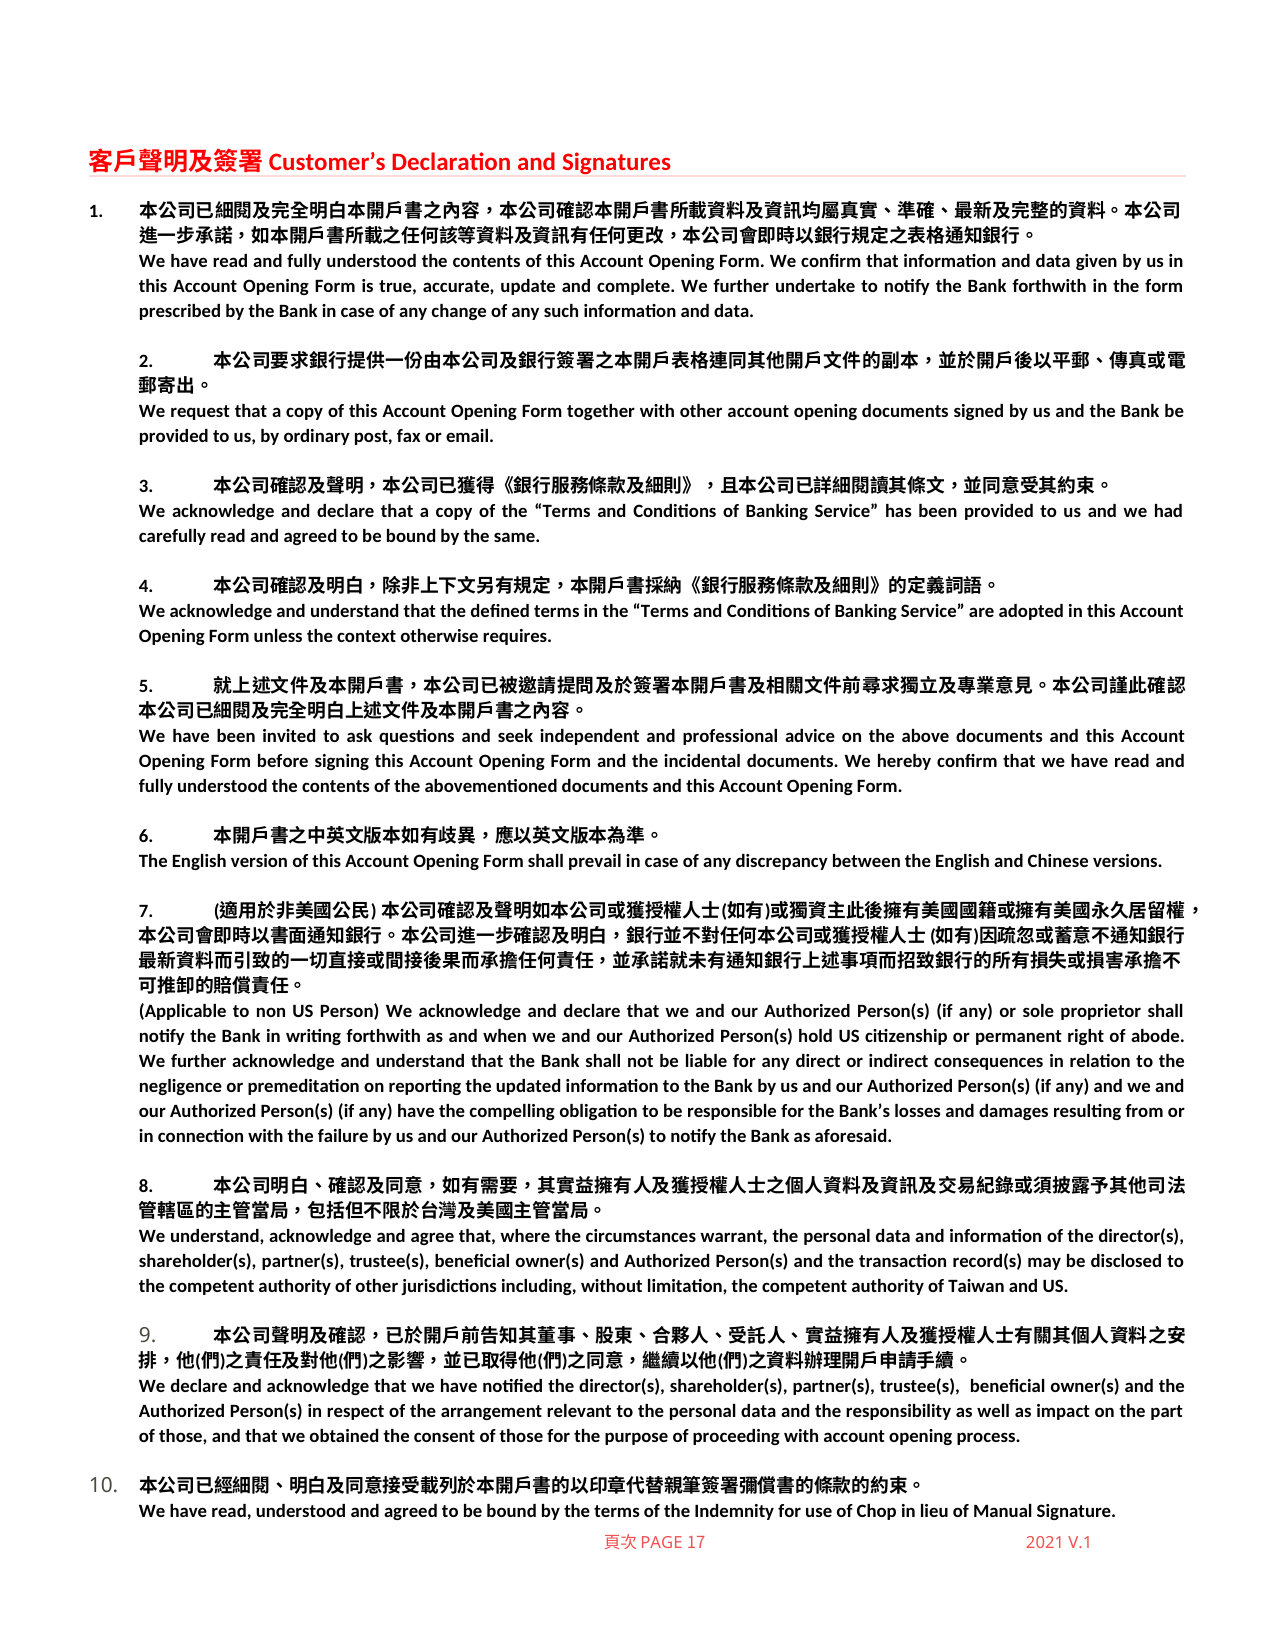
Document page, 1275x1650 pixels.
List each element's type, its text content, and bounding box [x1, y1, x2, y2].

text We declare and acknowledge that we have notified the director(s), shareholder(s), partner(s), trustee(s), beneficial owner(s) and the Authorized Person(s) in respect of the arrangement relevant to the personal data and the responsibility as well as impact on the part of those, and that we obtained the consent of those for the purpose of proceeding with account opening process. [139, 1373, 1186, 1448]
list 本開戶書之中英文版本如有歧異，應以英文版本為準。 [139, 823, 1186, 848]
text We acknowledge and understand that the defined terms in the “Terms and Conditions of Banking Service” are adopted in this Account Opening Form unless the context otherwise requires. [139, 598, 1186, 648]
list 本公司已經細閱、明白及同意接受載列於本開戶書的以印章代替親筆簽署彌償書的條款的約束。 [89, 1473, 1186, 1498]
text We acknowledge and declare that a copy of the “Terms and Conditions of Banking Service” has been provided to us and we had carefully read and agreed to be bound by the same. [139, 498, 1186, 548]
list 本公司確認及聲明，本公司已獲得《銀行服務條款及細則》，且本公司已詳細閱讀其條文，並同意受其約束。 [139, 473, 1186, 498]
text We have read and fully understood the contents of this Account Opening Form. We confirm that information and data given by us in this Account Opening Form is true, accurate, update and complete. We further undertake to notify the Bank forthwith in the form prescribed by the Bank in case of any change of any such information and data. [139, 248, 1186, 323]
list (適用於非美國公民) 本公司確認及聲明如本公司或獲授權人士(如有)或獨資主此後擁有美國國籍或擁有美國永久居留權，本公司會即時以書面通知銀行。本公司進一步確認及明白，銀行並不對任何本公司或獲授權人士(如有)因疏忽或蓄意不通知銀行最新資料而引致的一切直接或間接後果而承擔任何責任，並承諾就未有通知銀行上述事項而招致銀行的所有損失或損害承擔不可推卸的賠償責任。 [139, 898, 1186, 998]
list 就上述文件及本開戶書，本公司已被邀請提問及於簽署本開戶書及相關文件前尋求獨立及專業意見。本公司謹此確認本公司已細閱及完全明白上述文件及本開戶書之內容。 [139, 673, 1186, 723]
text We have been invited to ask questions and seek independent and professional advice on the above documents and this Account Opening Form before signing this Account Opening Form and the incidental documents. We hereby confirm that we have read and fully understood the contents of the abovementioned documents and this Account Opening Form. [139, 723, 1186, 798]
text The English version of this Account Opening Form shall prevail in case of any discrepancy between the English and Chinese versions. [139, 848, 1186, 873]
list 本公司明白、確認及同意，如有需要，其實益擁有人及獲授權人士之個人資料及資訊及交易紀錄或須披露予其他司法管轄區的主管當局，包括但不限於台灣及美國主管當局。 [139, 1173, 1186, 1223]
text We understand, acknowledge and agree that, where the circumstances warrant, the personal data and information of the director(s), shareholder(s), partner(s), trustee(s), beneficial owner(s) and Authorized Person(s) and the transaction record(s) may be disclosed to the competent authority of other jurisdictions including, without limitation, the competent authority of Taiwan and US. [139, 1223, 1186, 1298]
subtitle 客戶聲明及簽署Customer’s Declaration and Signatures [89, 150, 1186, 175]
list 本公司確認及明白，除非上下文另有規定，本開戶書採納《銀行服務條款及細則》的定義詞語。 [139, 573, 1186, 598]
list 本公司已細閱及完全明白本開戶書之內容，本公司確認本開戶書所載資料及資訊均屬真實、準確、最新及完整的資料。本公司進一步承諾，如本開戶書所載之任何該等資料及資訊有任何更改，本公司會即時以銀行規定之表格通知銀行。 [89, 198, 1186, 248]
text We request that a copy of this Account Opening Form together with other account opening documents signed by us and the Bank be provided to us, by ordinary post, fax or email. [139, 398, 1186, 448]
text (Applicable to non US Person) We acknowledge and declare that we and our Authorized Person(s) (if any) or sole proprietor shall notify the Bank in writing forthwith as and when we and our Authorized Person(s) hold US citizenship or permanent right of abode. We further acknowledge and understand that the Bank shall not be liable for any direct or indirect consequences in relation to the negligence or premeditation on reporting the updated information to the Bank by us and our Authorized Person(s) (if any) and we and our Authorized Person(s) (if any) have the compelling obligation to be responsible for the Bank’s losses and damages resulting from or in connection with the failure by us and our Authorized Person(s) to notify the Bank as aforesaid. [139, 998, 1186, 1148]
text We have read, understood and agreed to be bound by the terms of the Indemnity for use of Chop in lieu of Manual Signature. [139, 1498, 1186, 1523]
list 本公司聲明及確認，已於開戶前告知其董事、股東、合夥人、受託人、實益擁有人及獲授權人士有關其個人資料之安排，他(們)之責任及對他(們)之影響，並已取得他(們)之同意，繼續以他(們)之資料辦理開戶申請手續。 [139, 1323, 1186, 1373]
list 本公司要求銀行提供一份由本公司及銀行簽署之本開戶表格連同其他開戶文件的副本，並於開戶後以平郵、傳真或電郵寄出。 [139, 348, 1186, 398]
